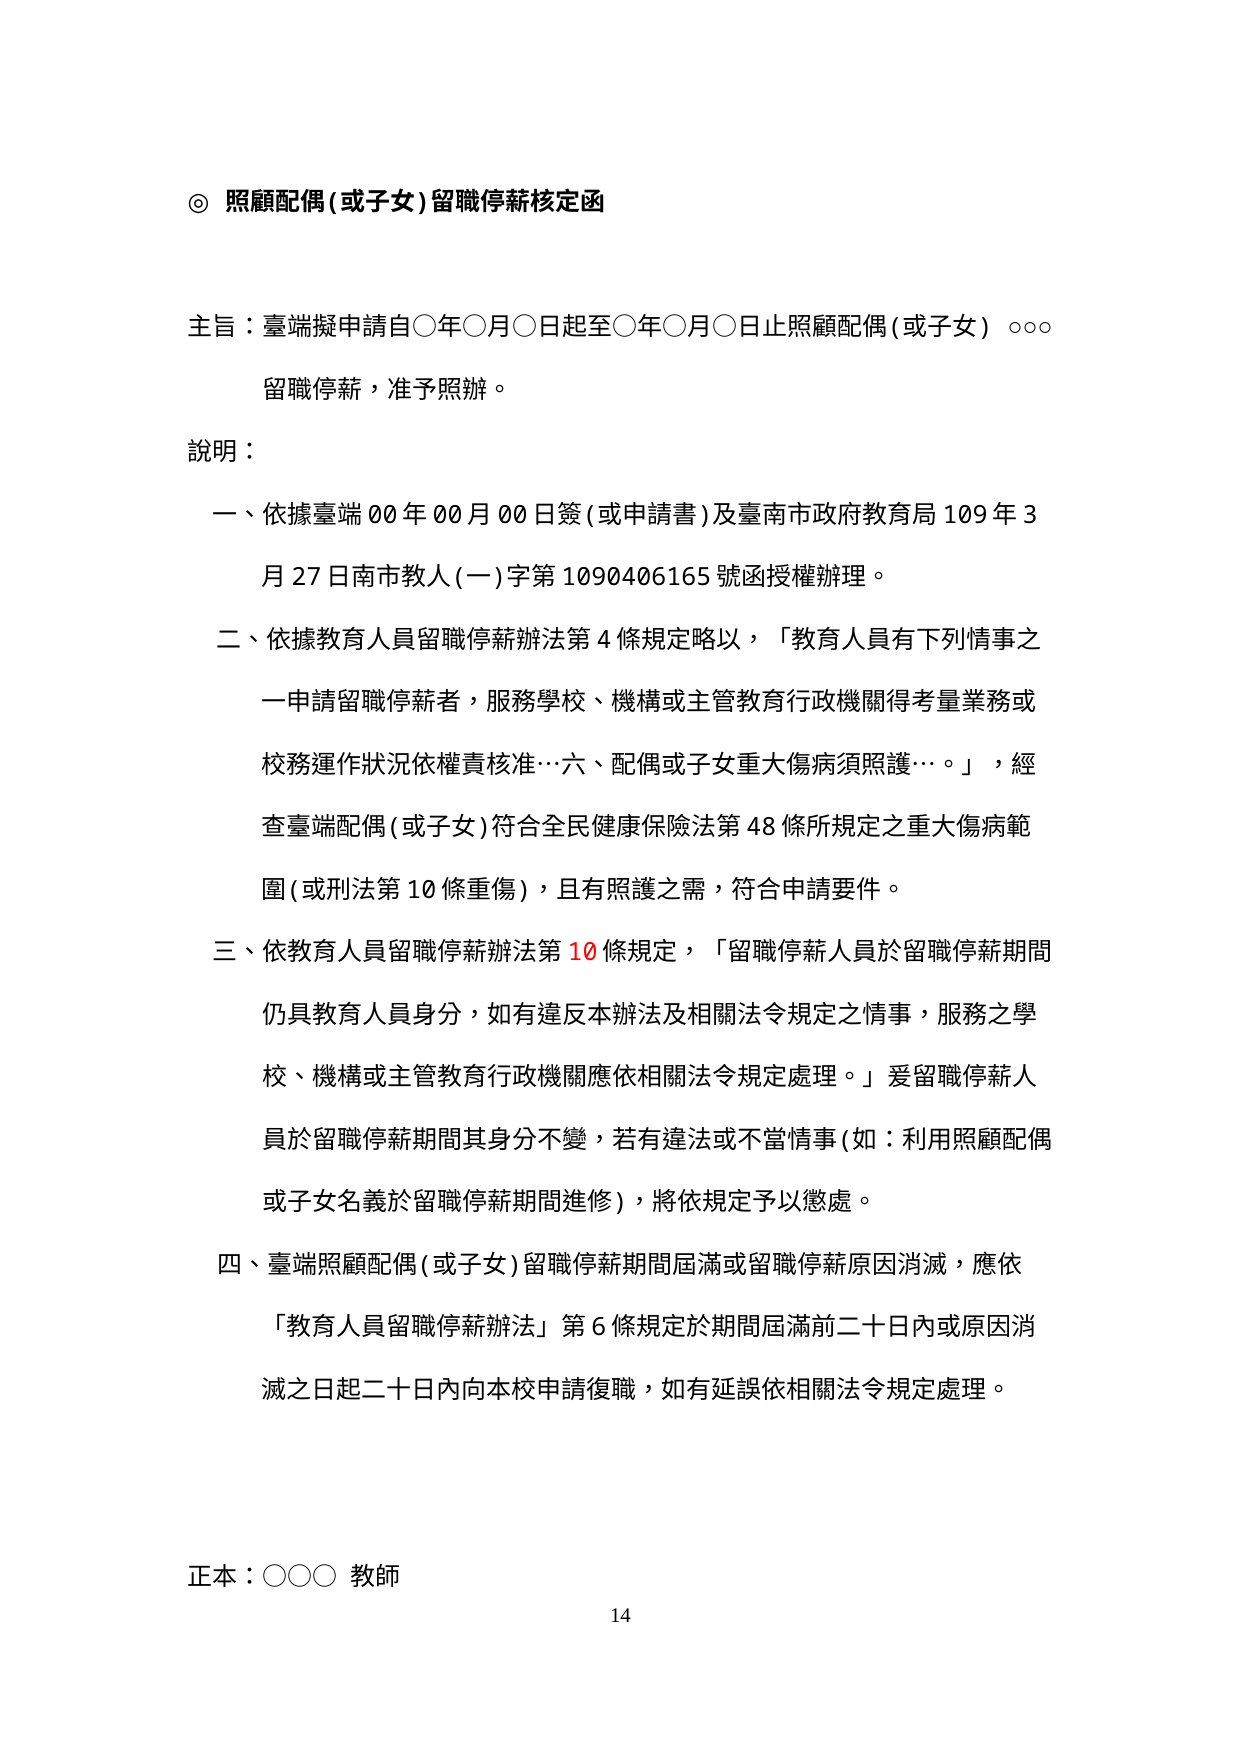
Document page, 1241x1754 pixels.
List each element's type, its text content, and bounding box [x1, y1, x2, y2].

text 一、依據臺端00年00月00日簽(或申請書)及臺南市政府教育局109年3月27日南市教人(一)字第1090406165號函授權辦理。 [212, 471, 1053, 596]
text 四、臺端照顧配偶(或子女)留職停薪期間屆滿或留職停薪原因消滅，應依「教育人員留職停薪辦法」第6條規定於期間屆滿前二十日內或原因消滅之日起二十日內向本校申請復職，如有延誤依相關法令規定處理。 [217, 1221, 1053, 1408]
text 三、依教育人員留職停薪辦法第10條規定，「留職停薪人員於留職停薪期間仍具教育人員身分，如有違反本辦法及相關法令規定之情事，服務之學校、機構或主管教育行政機關應依相關法令規定處理。」爰留職停薪人員於留職停薪期間其身分不變，若有違法或不當情事(如：利用照顧配偶或子女名義於留職停薪期間進修)，將依規定予以懲處。 [212, 908, 1053, 1221]
text 正本：○○○ 教師 [187, 1533, 1053, 1596]
text 主旨：臺端擬申請自○年○月○日起至○年○月○日止照顧配偶(或子女) ○○○留職停薪，准予照辦。 [187, 283, 1053, 408]
list 照顧配偶(或子女)留職停薪核定函 [187, 158, 1053, 221]
text 說明： [187, 408, 1053, 471]
text 二、依據教育人員留職停薪辦法第4條規定略以，「教育人員有下列情事之一申請留職停薪者，服務學校、機構或主管教育行政機關得考量業務或校務運作狀況依權責核准…六、配偶或子女重大傷病須照護…。」，經查臺端配偶(或子女)符合全民健康保險法第48條所規定之重大傷病範圍(或刑法第10條重傷)，且有照護之需，符合申請要件。 [216, 596, 1053, 908]
